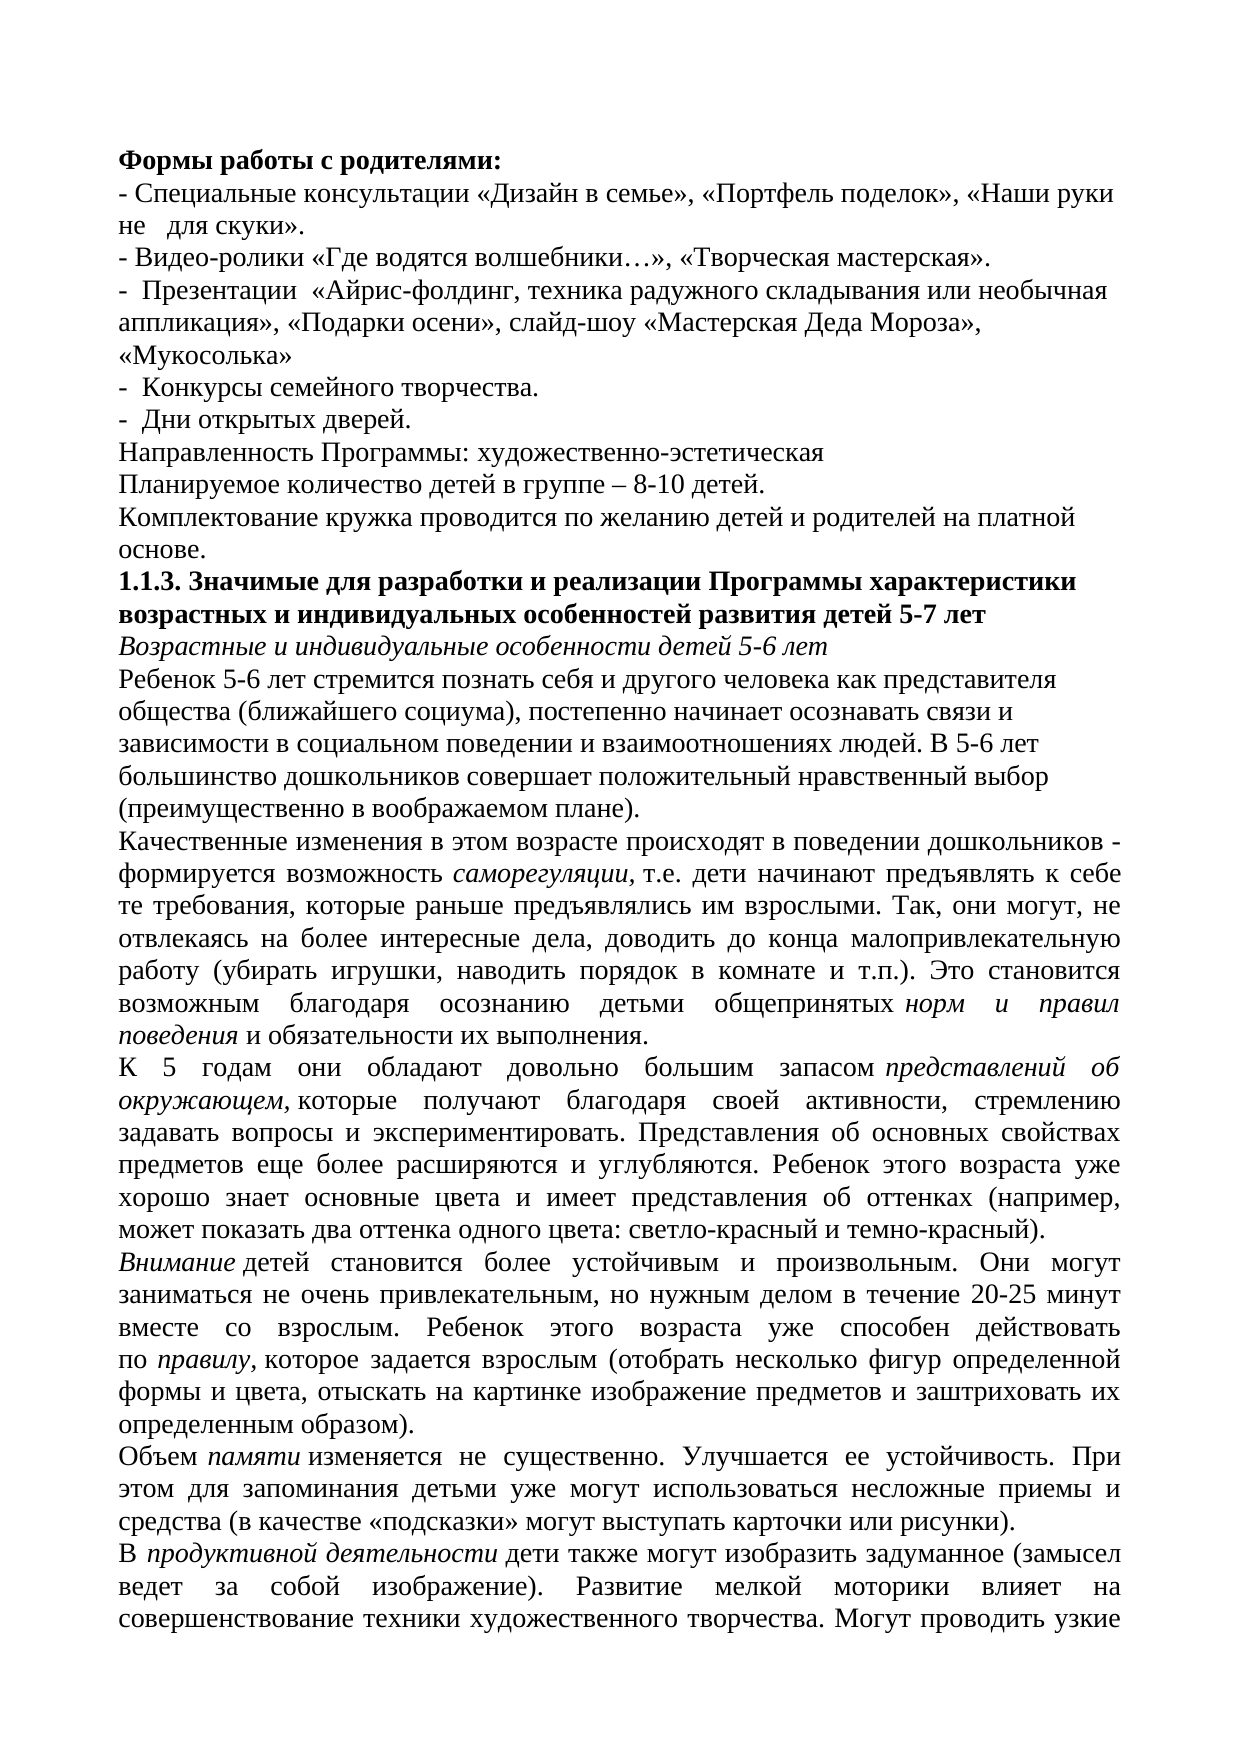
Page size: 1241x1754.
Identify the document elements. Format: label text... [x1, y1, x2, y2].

text - Презентации «Айрис-фолдинг, техника радужного складывания или необычная аппликация», «Подарки осени», слайд-шоу «Мастерская Деда Мороза», «Мукосолька» [118, 273, 1122, 370]
text Внимание детей становится более устойчивым и произвольным. Они могут заниматься не очень привлекательным, но нужным делом в течение 20-25 минут вместе со взрослым. Ребенок этого возраста уже способен действовать по правилу, которое задается взрослым (отобрать несколько фигур определенной формы и цвета, отыскать на картинке изображение предметов и заштриховать их определенным образом). [118, 1245, 1122, 1439]
text Планируемое количество детей в группе – 8-10 детей. [118, 467, 1122, 500]
text Объем памяти изменяется не существенно. Улучшается ее устойчивость. При этом для запоминания детьми уже могут использоваться несложные приемы и средства (в качестве «подсказки» могут выступать карточки или рисунки). [118, 1439, 1122, 1536]
text Формы работы с родителями: [118, 143, 1122, 176]
text Возрастные и индивидуальные особенности детей 5-6 лет [118, 629, 1122, 662]
text Ребенок 5-6 лет стремится познать себя и другого человека как представителя общества (ближайшего социума), постепенно начинает осознавать связи и зависимости в социальном поведении и взаимоотношениях людей. В 5-6 лет большинство дошкольников совершает положительный нравственный выбор (преимущественно в воображаемом плане). [118, 662, 1122, 824]
text - Видео-ролики «Где водятся волшебники…», «Творческая мастерская». [118, 241, 1122, 273]
text - Специальные консультации «Дизайн в семье», «Портфель поделок», «Наши руки не для скуки». [118, 176, 1122, 241]
text Комплектование кружка проводится по желанию детей и родителей на платной основе. [118, 500, 1122, 564]
text Качественные изменения в этом возрасте происходят в поведении дошкольников - формируется возможность саморегуляции, т.е. дети начинают предъявлять к себе те требования, которые раньше предъявлялись им взрослыми. Так, они могут, не отвлекаясь на более интересные дела, доводить до конца малопривлекательную работу (убирать игрушки, наводить порядок в комнате и т.п.). Это становится возможным благодаря осознанию детьми общепринятых норм и правил поведения и обязательности их выполнения. [118, 824, 1122, 1050]
text В продуктивной деятельности дети также могут изобразить задуманное (замысел ведет за собой изображение). Развитие мелкой моторики влияет на совершенствование техники художественного творчества. Могут проводить узкие [118, 1536, 1122, 1633]
text 1.1.3. Значимые для разработки и реализации Программы характеристики возрастных и индивидуальных особенностей развития детей 5-7 лет [118, 564, 1122, 629]
text Направленность Программы: художественно-эстетическая [118, 435, 1122, 467]
text - Дни открытых дверей. [118, 402, 1122, 435]
text - Конкурсы семейного творчества. [118, 370, 1122, 402]
text К 5 годам они обладают довольно большим запасом представлений об окружающем, которые получают благодаря своей активности, стремлению задавать вопросы и экспериментировать. Представления об основных свойствах предметов еще более расширяются и углубляются. Ребенок этого возраста уже хорошо знает основные цвета и имеет представления об оттенках (например, может показать два оттенка одного цвета: светло-красный и темно-красный). [118, 1050, 1122, 1245]
